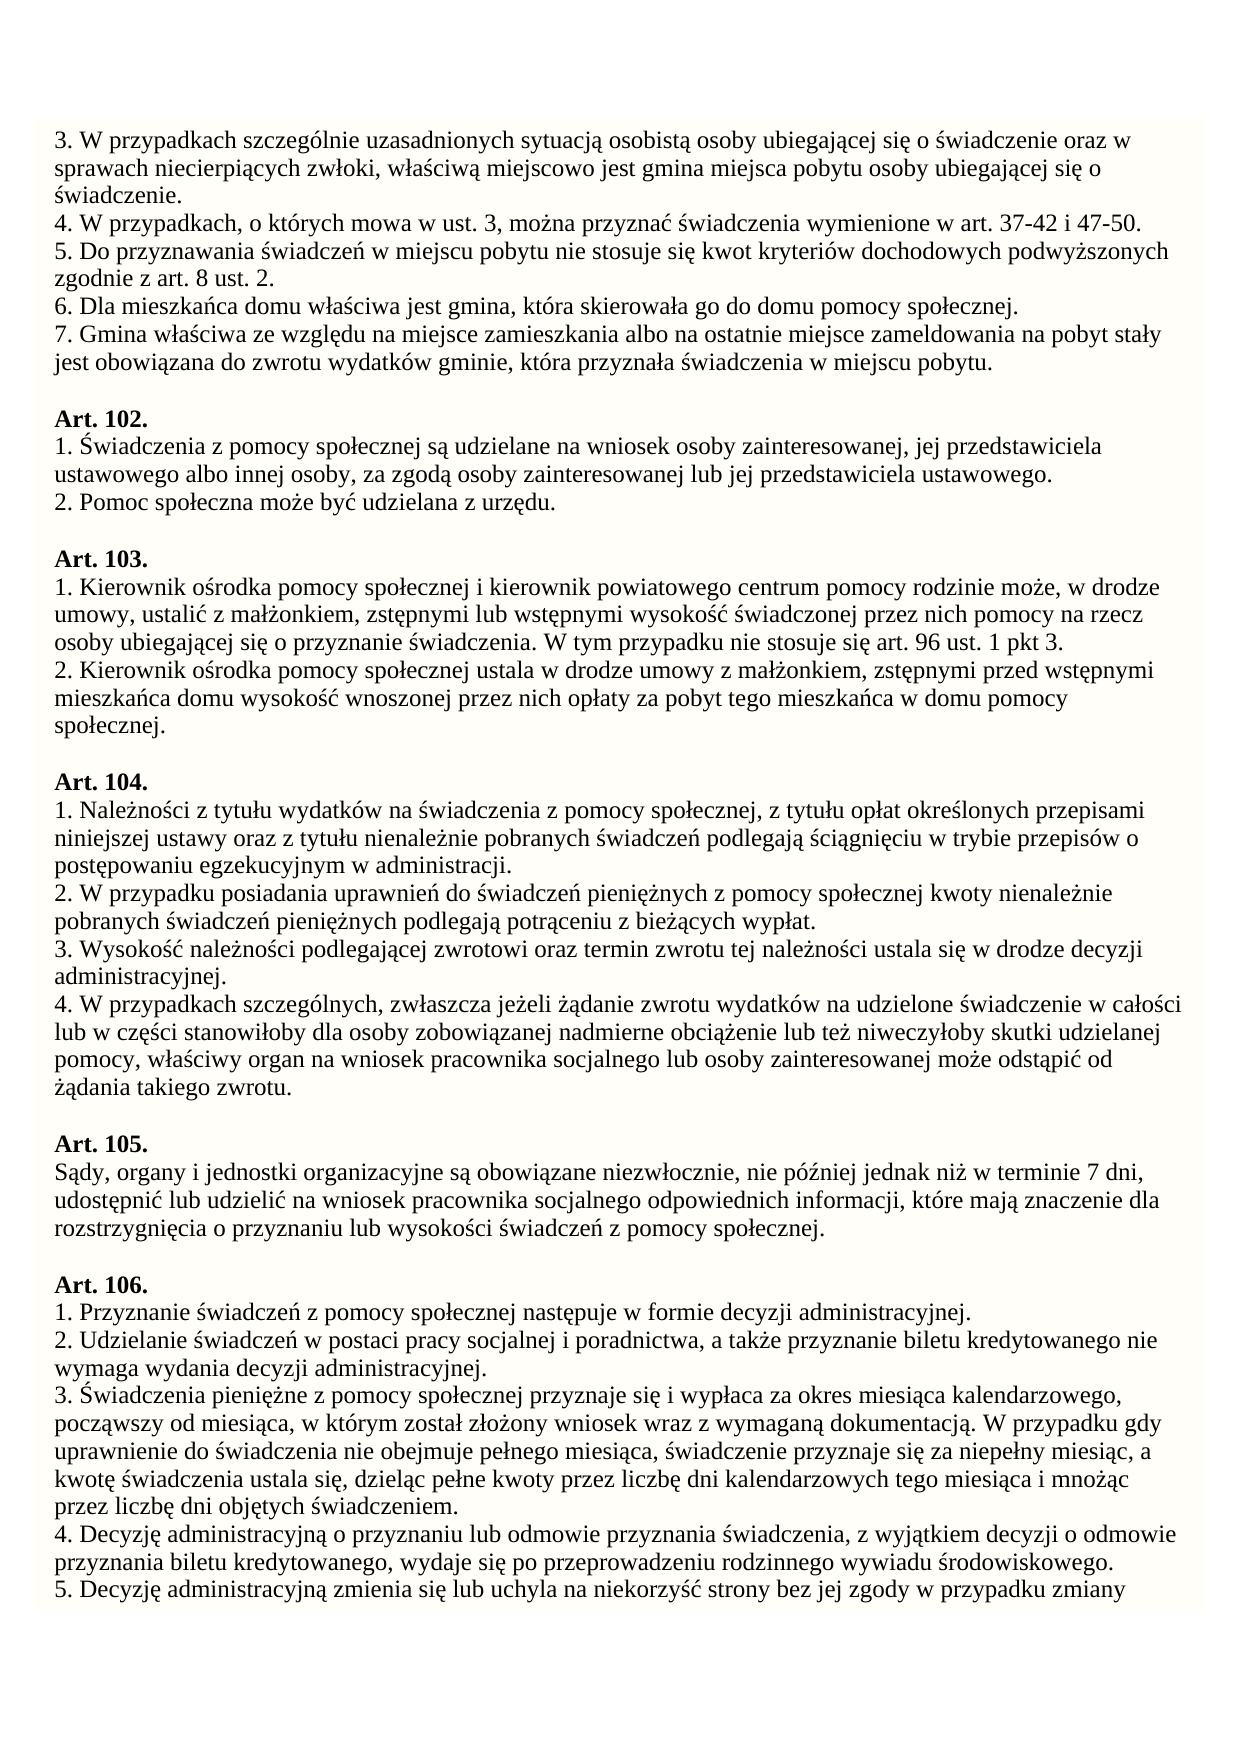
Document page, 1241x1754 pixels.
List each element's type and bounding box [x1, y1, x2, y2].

table_header [1194, 118, 1200, 1611]
table_header [1200, 118, 1206, 1611]
table_header [34, 118, 40, 1611]
table_header [40, 118, 46, 1611]
